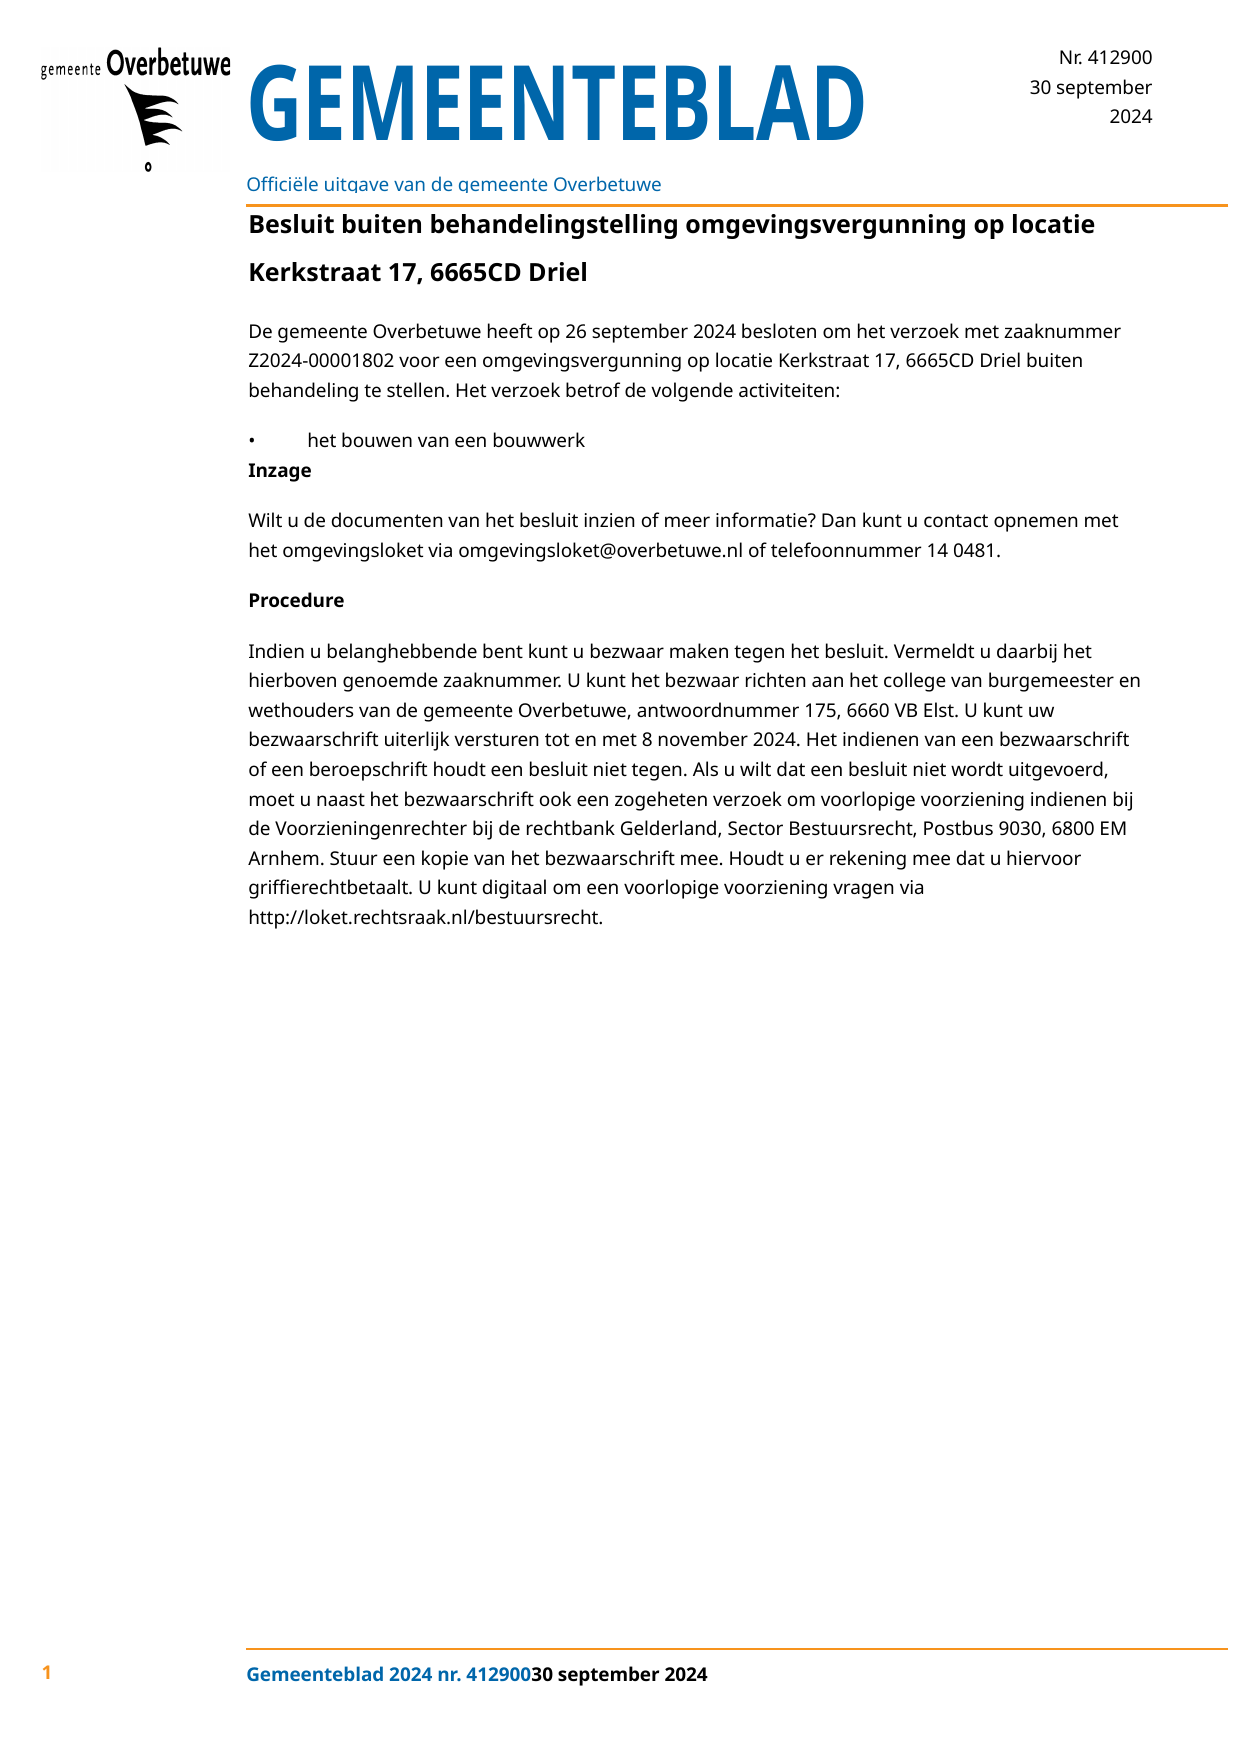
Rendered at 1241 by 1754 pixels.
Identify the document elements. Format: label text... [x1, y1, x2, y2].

text Besluit buiten behandelingstelling omgevingsvergunning op locatie Kerkstraat 17, 6665CD Driel [248, 207, 1152, 288]
text Wilt u de documenten van het besluit inzien of meer informatie? Dan kunt u contact opnemen met het omgevingsloket via omgevingsloket@overbetuwe.nl of telefoonnummer 14 0481. [248, 507, 1152, 563]
text Inzage [248, 457, 1152, 483]
list het bouwen van een bouwwerk [248, 427, 1152, 453]
text Procedure [248, 587, 1152, 613]
text Indien u belanghebbende bent kunt u bezwaar maken tegen het besluit. Vermeldt u daarbij het hierboven genoemde zaaknummer. U kunt het bezwaar richten aan het college van burgemeester en wethouders van de gemeente Overbetuwe, antwoordnummer 175, 6660 VB Elst. U kunt uw bezwaarschrift uiterlijk versturen tot en met 8 november 2024. Het indienen van een bezwaarschrift of een beroepschrift houdt een besluit niet tegen. Als u wilt dat een besluit niet wordt uitgevoerd, moet u naast het bezwaarschrift ook een zogeheten verzoek om voorlopige voorziening indienen bij de Voorzieningenrechter bij de rechtbank Gelderland, Sector Bestuursrecht, Postbus 9030, 6800 EM Arnhem. Stuur een kopie van het bezwaarschrift mee. Houdt u er rekening mee dat u hiervoor griffierechtbetaalt. U kunt digitaal om een voorlopige voorziening vragen via http://loket.rechtsraak.nl/bestuursrecht. [248, 638, 1152, 930]
text De gemeente Overbetuwe heeft op 26 september 2024 besloten om het verzoek met zaaknummer Z2024-00001802 voor een omgevingsvergunning op locatie Kerkstraat 17, 6665CD Driel buiten behandeling te stellen. Het verzoek betrof de volgende activiteiten: [248, 318, 1152, 403]
picture [41, 47, 231, 172]
